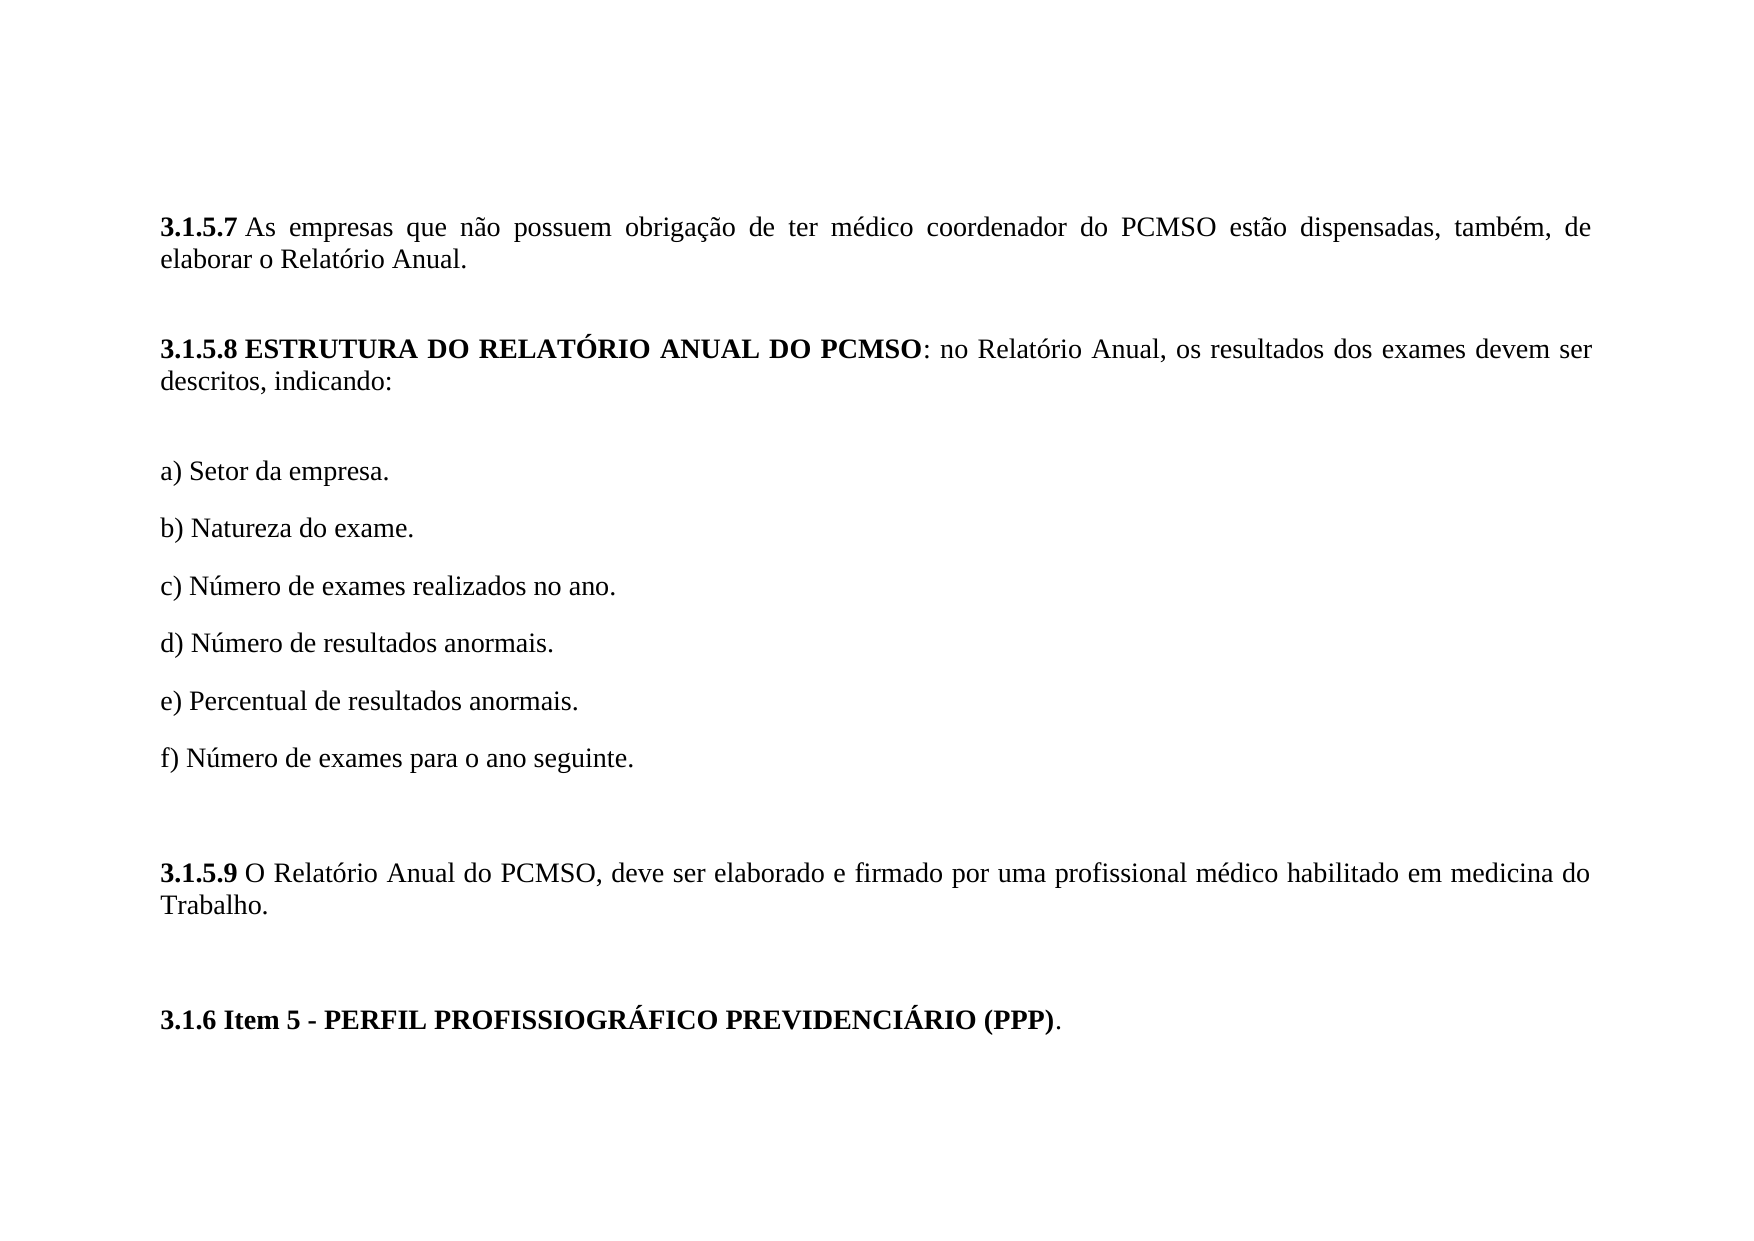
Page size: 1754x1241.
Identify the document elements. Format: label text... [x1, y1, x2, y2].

text 3.1.6 Item 5 - PERFIL PROFISSIOGRÁFICO PREVIDENCIÁRIO (PPP). [160, 1003, 1594, 1035]
text b) Natureza do exame. [160, 511, 1594, 544]
text d) Número de resultados anormais. [160, 626, 1594, 658]
text 3.1.5.9 O Relatório Anual do PCMSO, deve ser elaborado e firmado por uma profissional médico habilitado em medicina do Trabalho. [160, 856, 1594, 921]
text c) Número de exames realizados no ano. [160, 569, 1594, 601]
text 3.1.5.8 ESTRUTURA DO RELATÓRIO ANUAL DO PCMSO: no Relatório Anual, os resultados dos exames devem ser descritos, indicando: [160, 299, 1594, 397]
text e) Percentual de resultados anormais. [160, 683, 1594, 716]
text a) Setor da empresa. [160, 422, 1594, 486]
text 3.1.5.7 As empresas que não possuem obrigação de ter médico coordenador do PCMSO estão dispensadas, também, de elaborar o Relatório Anual. [160, 177, 1594, 274]
text f) Número de exames para o ano seguinte. [160, 741, 1594, 773]
